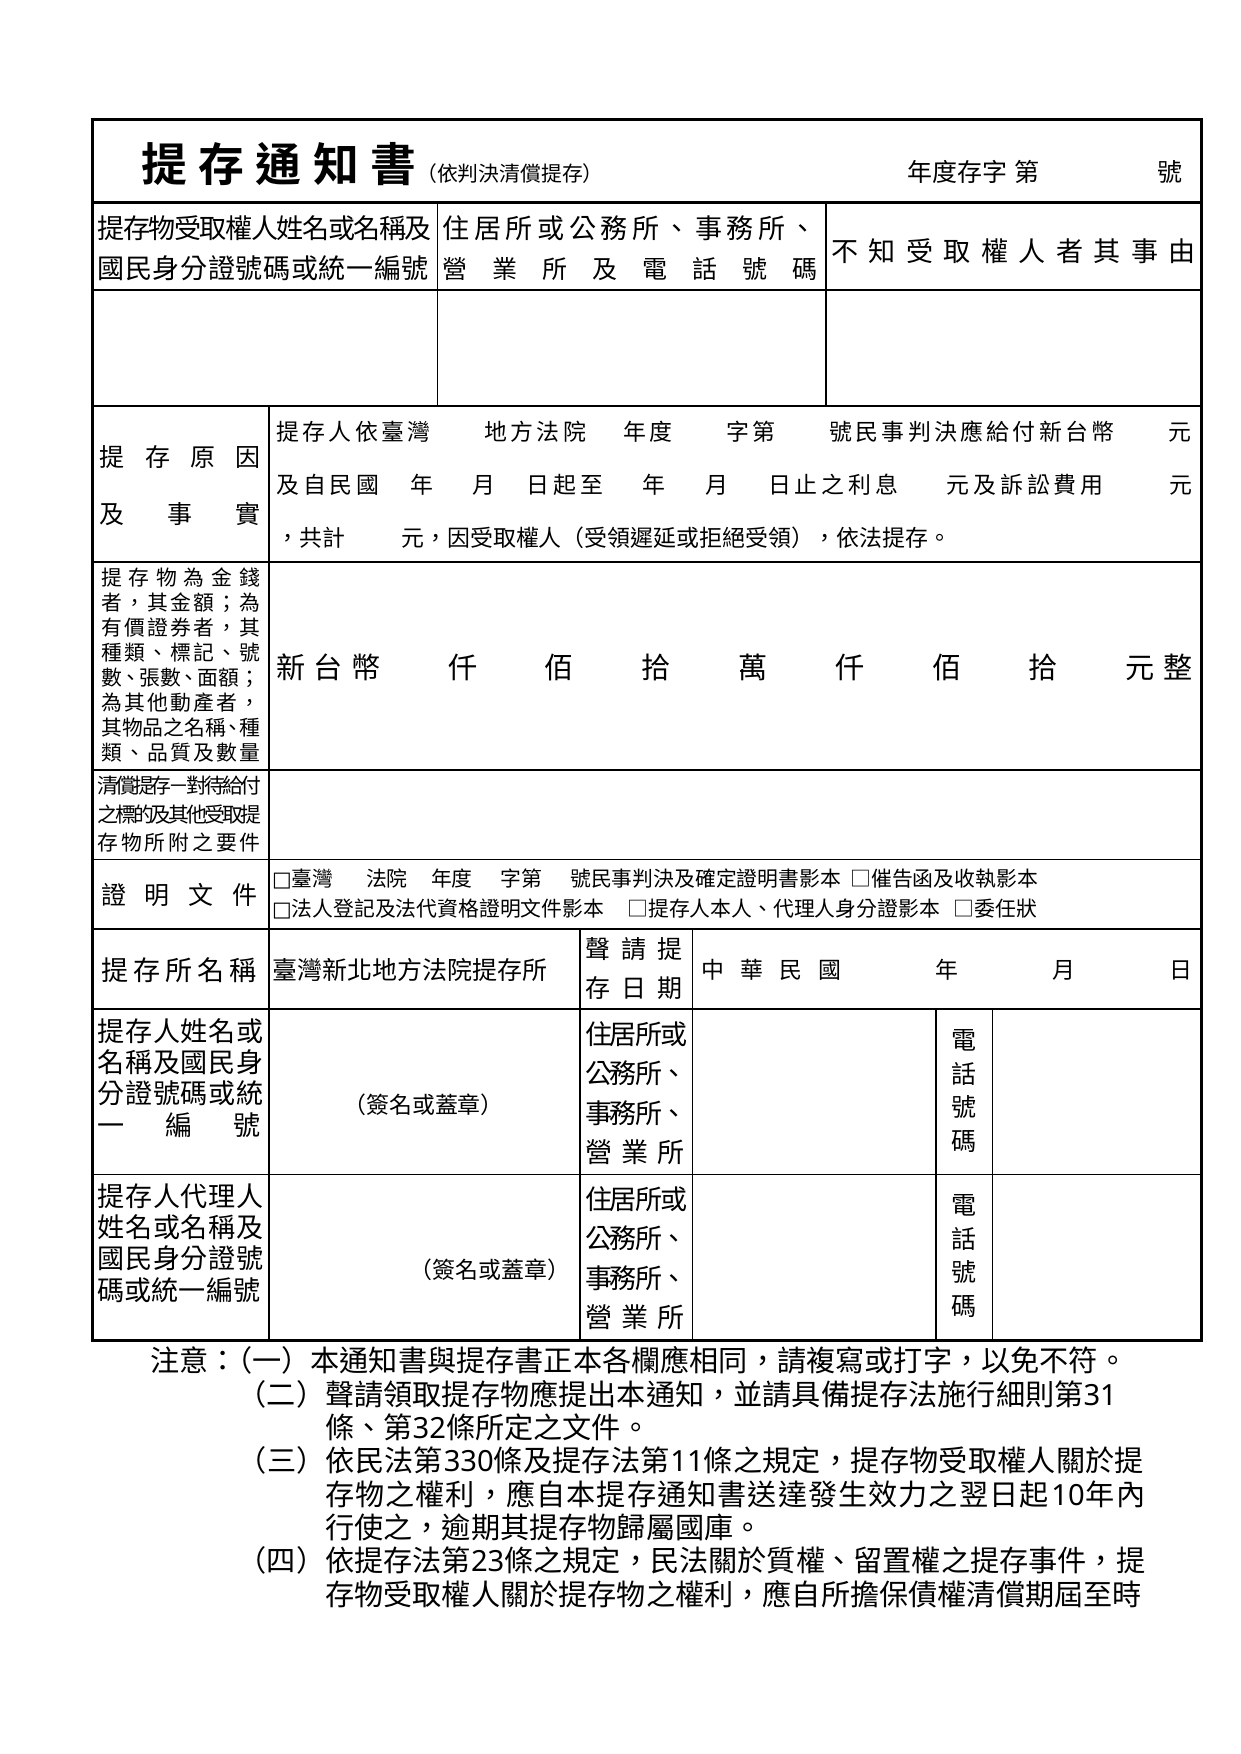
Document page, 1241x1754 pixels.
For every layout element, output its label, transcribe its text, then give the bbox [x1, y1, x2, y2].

table_cell [827, 291, 1200, 405]
table_cell 證明文件 [94, 860, 268, 928]
table_cell 新台幣 仟 佰 拾 萬 仟 佰 拾 元整 [270, 563, 1200, 769]
table_cell [270, 771, 1200, 858]
table_cell 住居所或公務所、事務所、 營業所及電話號碼 [438, 204, 825, 289]
table_cell 提存原因 及事實 [94, 407, 268, 561]
table_cell □臺灣 法院 年度 字第 號民事判決及確定證明書影本 □催告函及收執影本 □法人登記及法代資格證明文件影本 □提存人本人、代理人身分證影本 □委任狀 [270, 860, 1200, 928]
table_cell （簽名或蓋章） [270, 1175, 579, 1338]
table_cell [993, 1175, 1200, 1338]
text （四）依提存法第23條之規定，民法關於質權、留置權之提存事件，提存物受取權人關於提存物之權利，應自所擔保債權清償期屆至時 [237, 1545, 1145, 1612]
table_cell [993, 1010, 1200, 1173]
table_cell 提存人依臺灣 地方法院 年度 字第 號民事判決應給付新台幣 元 及自民國 年 月 日起至 年 月 日止之利息 元及訴訟費用 元 ，共計 元，因受取權人（受領遲延或拒絕受領），依法提存。 [270, 407, 1200, 561]
table_cell 提存物為金錢者，其金額；為有價證券者，其種類、標記、號數、張數、面額；為其他動產者，其物品之名稱、種類、品質及數量 [94, 563, 268, 769]
table_cell 清償提存－對待給付 之標的及其他受取提 存物所附之要件 [94, 771, 268, 858]
text （三）依民法第330條及提存法第11條之規定，提存物受取權人關於提存物之權利，應自本提存通知書送達發生效力之翌日起10年內行使之，逾期其提存物歸屬國庫。 [237, 1445, 1145, 1545]
table_cell 住居所或公務所、事務所、營業所 [581, 1010, 692, 1173]
table_cell 電 話 號 碼 [937, 1010, 992, 1173]
table_cell 提存所名稱 [94, 930, 268, 1008]
table_cell 中華民國 年 月 日 [693, 930, 1200, 1008]
table_cell 臺灣新北地方法院提存所 [270, 930, 579, 1008]
table_cell 提存人代理人姓名或名稱及國民身分證號碼或統一編號 [94, 1175, 268, 1338]
text 注意：（一）本通知書與提存書正本各欄應相同，請複寫或打字，以免不符。 [150, 1345, 1167, 1378]
table_cell 不知受取權人者其事由 [827, 204, 1200, 289]
table_cell [438, 291, 825, 405]
table_cell （簽名或蓋章） [270, 1010, 579, 1173]
table_header 提 存 通 知 書（依判決清償提存） 年度存字 第 號 [94, 121, 1200, 201]
table_cell [693, 1175, 935, 1338]
table_cell 提存人姓名或名稱及國民身分證號碼或統一編號 [94, 1010, 268, 1173]
table_cell 住居所或公務所、事務所、營業所 [581, 1175, 692, 1338]
table_cell 電 話 號 碼 [937, 1175, 992, 1338]
table_cell 提存物受取權人姓名或名稱及國民身分證號碼或統一編號 [94, 204, 437, 289]
table_cell [94, 291, 437, 405]
table_cell [693, 1010, 935, 1173]
text （二）聲請領取提存物應提出本通知，並請具備提存法施行細則第31條、第32條所定之文件。 [237, 1378, 1145, 1445]
table_cell 聲 請 提 存 日 期 [581, 930, 692, 1008]
